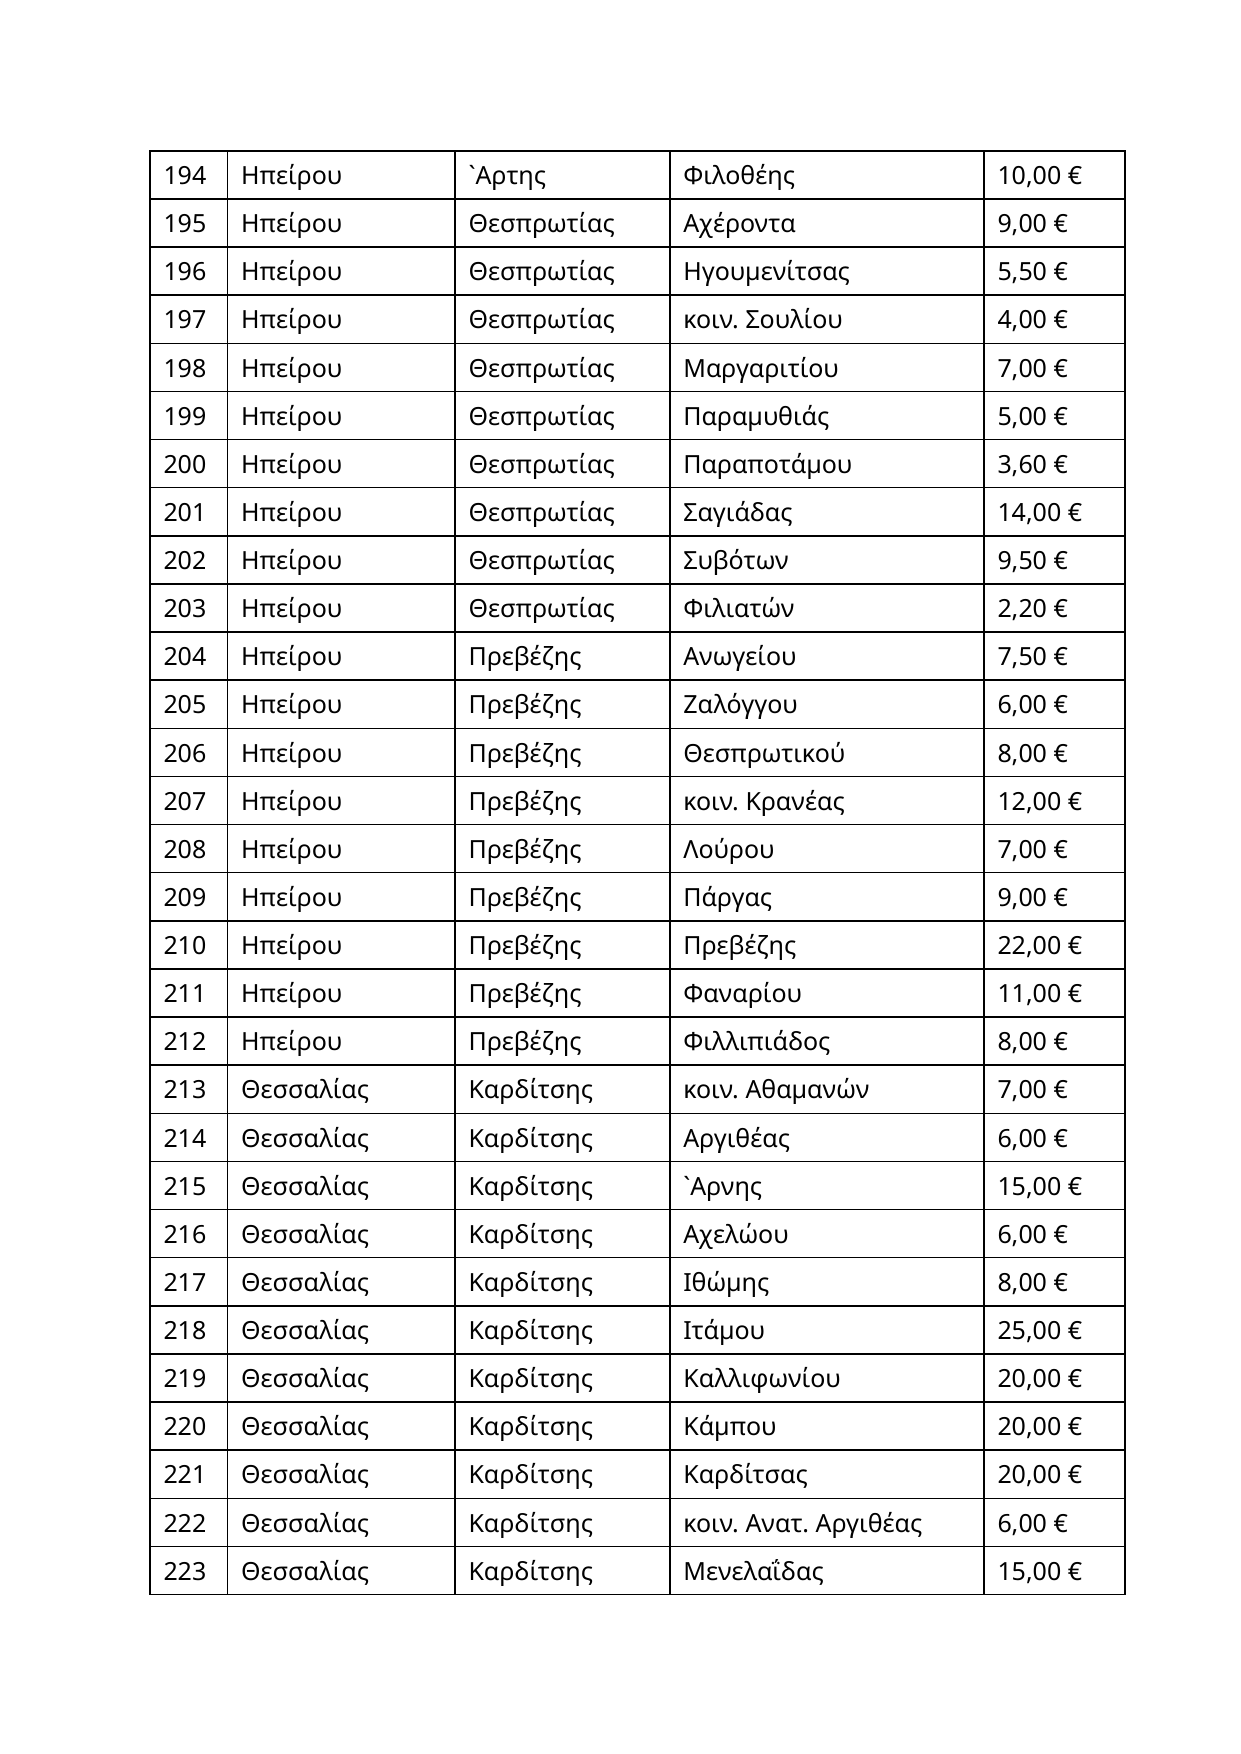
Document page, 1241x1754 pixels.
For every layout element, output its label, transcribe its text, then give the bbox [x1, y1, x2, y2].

table_cell Ηπείρου [228, 585, 454, 631]
table_cell 217 [151, 1258, 227, 1305]
table_cell 15,00 € [985, 1162, 1124, 1209]
table_cell Ηπείρου [228, 777, 454, 824]
table_cell Πρεβέζης [456, 777, 669, 824]
table_cell Θεσσαλίας [228, 1451, 454, 1497]
table_cell Ηπείρου [228, 1018, 454, 1064]
table_cell Πρεβέζης [456, 1018, 669, 1064]
table_cell Ηπείρου [228, 152, 454, 198]
table_cell κοιν. Ανατ. Αργιθέας [671, 1499, 983, 1546]
table_cell 4,00 € [985, 296, 1124, 342]
table_cell 9,50 € [985, 537, 1124, 583]
table_cell 210 [151, 922, 227, 968]
table_cell 7,50 € [985, 633, 1124, 679]
table_cell 9,00 € [985, 200, 1124, 246]
table_cell Θεσπρωτίας [456, 344, 669, 391]
table_cell Μαργαριτίου [671, 344, 983, 391]
table_cell Θεσπρωτίας [456, 488, 669, 535]
table_cell Θεσσαλίας [228, 1403, 454, 1449]
table_cell Θεσπρωτικού [671, 729, 983, 776]
table_cell Καρδίτσης [456, 1162, 669, 1209]
table_cell 218 [151, 1307, 227, 1353]
table_cell Πρεβέζης [456, 970, 669, 1016]
table_cell Ηπείρου [228, 970, 454, 1016]
table_cell Καρδίτσης [456, 1451, 669, 1497]
table_cell Παραμυθιάς [671, 392, 983, 439]
table_cell Καρδίτσης [456, 1066, 669, 1112]
table_cell 211 [151, 970, 227, 1016]
table_cell Ηπείρου [228, 248, 454, 294]
table_cell Καρδίτσης [456, 1210, 669, 1257]
table_cell 203 [151, 585, 227, 631]
table_cell 7,00 € [985, 1066, 1124, 1112]
table_cell Φιλιατών [671, 585, 983, 631]
table_cell Θεσπρωτίας [456, 392, 669, 439]
table_cell 7,00 € [985, 825, 1124, 872]
table_cell 8,00 € [985, 1258, 1124, 1305]
table_cell 3,60 € [985, 440, 1124, 487]
table_cell 194 [151, 152, 227, 198]
table_cell 199 [151, 392, 227, 439]
table_cell 222 [151, 1499, 227, 1546]
table_cell Θεσπρωτίας [456, 440, 669, 487]
table_cell Ηγουμενίτσας [671, 248, 983, 294]
table_cell 201 [151, 488, 227, 535]
table_cell 20,00 € [985, 1355, 1124, 1401]
table_cell `Αρτης [456, 152, 669, 198]
table_cell 207 [151, 777, 227, 824]
table_cell 22,00 € [985, 922, 1124, 968]
table_cell Θεσσαλίας [228, 1114, 454, 1161]
table_cell Ηπείρου [228, 296, 454, 342]
table_cell Σαγιάδας [671, 488, 983, 535]
table_cell Ιτάμου [671, 1307, 983, 1353]
table_cell Θεσπρωτίας [456, 585, 669, 631]
table_cell Ηπείρου [228, 392, 454, 439]
table_cell Ζαλόγγου [671, 681, 983, 727]
table_cell 202 [151, 537, 227, 583]
table_cell 219 [151, 1355, 227, 1401]
table_cell Ηπείρου [228, 488, 454, 535]
table_cell Καρδίτσης [456, 1355, 669, 1401]
table_cell Θεσσαλίας [228, 1066, 454, 1112]
table_cell Ηπείρου [228, 873, 454, 920]
table_cell Πρεβέζης [456, 922, 669, 968]
table_cell Καρδίτσης [456, 1114, 669, 1161]
table_cell Ιθώμης [671, 1258, 983, 1305]
table_cell Αχελώου [671, 1210, 983, 1257]
table_cell Θεσσαλίας [228, 1499, 454, 1546]
table_cell 2,20 € [985, 585, 1124, 631]
table_cell Θεσπρωτίας [456, 248, 669, 294]
table_cell Μενελαΐδας [671, 1547, 983, 1594]
table_cell Καρδίτσας [671, 1451, 983, 1497]
table_cell Θεσσαλίας [228, 1547, 454, 1594]
table_cell 12,00 € [985, 777, 1124, 824]
table_cell Θεσσαλίας [228, 1258, 454, 1305]
table_cell Θεσπρωτίας [456, 296, 669, 342]
table_cell 11,00 € [985, 970, 1124, 1016]
table_cell 196 [151, 248, 227, 294]
table_cell 221 [151, 1451, 227, 1497]
table_cell 204 [151, 633, 227, 679]
table_cell 195 [151, 200, 227, 246]
table_cell Θεσπρωτίας [456, 537, 669, 583]
table_cell 20,00 € [985, 1403, 1124, 1449]
table_cell 205 [151, 681, 227, 727]
table_cell 215 [151, 1162, 227, 1209]
table_cell Καρδίτσης [456, 1258, 669, 1305]
table_cell Ηπείρου [228, 344, 454, 391]
table_cell Θεσσαλίας [228, 1307, 454, 1353]
table_cell 9,00 € [985, 873, 1124, 920]
table_cell 25,00 € [985, 1307, 1124, 1353]
table_cell Θεσσαλίας [228, 1355, 454, 1401]
table_cell 220 [151, 1403, 227, 1449]
table_cell 213 [151, 1066, 227, 1112]
table_cell 14,00 € [985, 488, 1124, 535]
table_cell 5,50 € [985, 248, 1124, 294]
table_cell 209 [151, 873, 227, 920]
table_cell 212 [151, 1018, 227, 1064]
table_cell 7,00 € [985, 344, 1124, 391]
table_cell 6,00 € [985, 1499, 1124, 1546]
table_cell Θεσσαλίας [228, 1210, 454, 1257]
table_cell Θεσπρωτίας [456, 200, 669, 246]
table_cell Ηπείρου [228, 825, 454, 872]
table_cell 20,00 € [985, 1451, 1124, 1497]
table_cell Πρεβέζης [456, 681, 669, 727]
table_cell κοιν. Αθαμανών [671, 1066, 983, 1112]
table_cell 198 [151, 344, 227, 391]
table_cell Καρδίτσης [456, 1307, 669, 1353]
table_cell `Αρνης [671, 1162, 983, 1209]
table_cell 15,00 € [985, 1547, 1124, 1594]
table_cell 197 [151, 296, 227, 342]
table_cell Φιλλιπιάδος [671, 1018, 983, 1064]
table_cell Παραποτάμου [671, 440, 983, 487]
table_cell κοιν. Κρανέας [671, 777, 983, 824]
table_cell Πάργας [671, 873, 983, 920]
table_cell Κάμπου [671, 1403, 983, 1449]
table_cell 6,00 € [985, 1210, 1124, 1257]
table_cell Πρεβέζης [456, 873, 669, 920]
table_cell Φιλοθέης [671, 152, 983, 198]
table_cell 6,00 € [985, 681, 1124, 727]
table_cell Αργιθέας [671, 1114, 983, 1161]
table_cell Πρεβέζης [456, 825, 669, 872]
table_cell Καρδίτσης [456, 1499, 669, 1546]
table_cell Ηπείρου [228, 200, 454, 246]
table_cell 214 [151, 1114, 227, 1161]
table_cell Ηπείρου [228, 440, 454, 487]
table_cell Ηπείρου [228, 729, 454, 776]
table_cell Φαναρίου [671, 970, 983, 1016]
table_cell Αχέροντα [671, 200, 983, 246]
table_cell Καρδίτσης [456, 1403, 669, 1449]
table_cell 223 [151, 1547, 227, 1594]
table_cell 8,00 € [985, 1018, 1124, 1064]
table_cell 5,00 € [985, 392, 1124, 439]
table_cell 10,00 € [985, 152, 1124, 198]
table_cell Καλλιφωνίου [671, 1355, 983, 1401]
table_cell Ανωγείου [671, 633, 983, 679]
table_cell Λούρου [671, 825, 983, 872]
table_cell Καρδίτσης [456, 1547, 669, 1594]
table_cell 206 [151, 729, 227, 776]
table_cell Ηπείρου [228, 537, 454, 583]
table_cell 8,00 € [985, 729, 1124, 776]
table_cell Συβότων [671, 537, 983, 583]
table_cell Ηπείρου [228, 633, 454, 679]
table_cell 200 [151, 440, 227, 487]
table_cell 216 [151, 1210, 227, 1257]
table_cell 208 [151, 825, 227, 872]
table_cell Θεσσαλίας [228, 1162, 454, 1209]
table_cell Ηπείρου [228, 922, 454, 968]
table_cell Πρεβέζης [671, 922, 983, 968]
table_cell Πρεβέζης [456, 729, 669, 776]
table_cell Πρεβέζης [456, 633, 669, 679]
table_cell 6,00 € [985, 1114, 1124, 1161]
table_cell κοιν. Σουλίου [671, 296, 983, 342]
table_cell Ηπείρου [228, 681, 454, 727]
